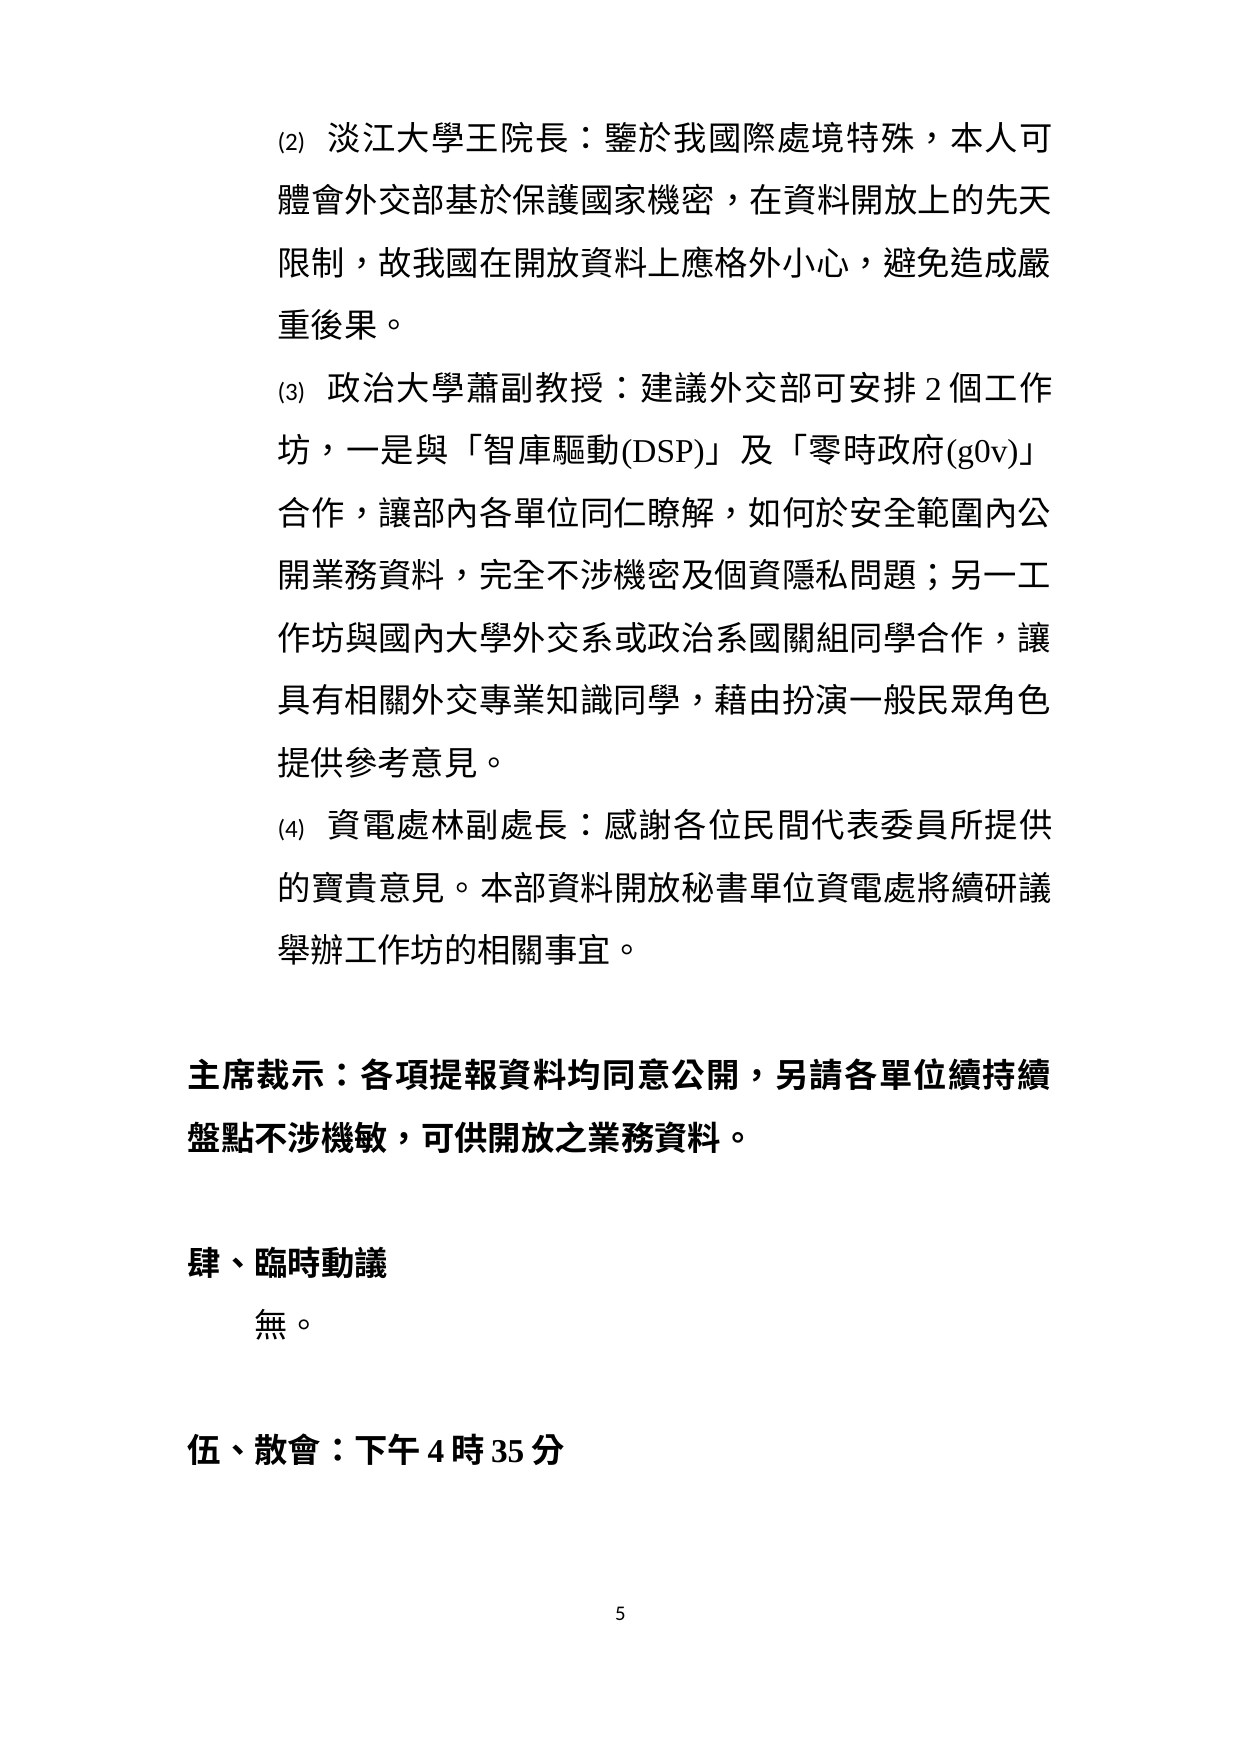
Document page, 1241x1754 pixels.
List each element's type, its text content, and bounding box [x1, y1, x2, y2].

text 肆、臨時動議 [187, 1219, 1053, 1282]
text 伍、散會：下午4時35分 [187, 1407, 1053, 1469]
list 資電處林副處長：感謝各位民間代表委員所提供的寶貴意見。本部資料開放秘書單位資電處將續研議舉辦工作坊的相關事宜。 [277, 782, 1053, 969]
text 無。 [187, 1282, 1053, 1344]
list 政治大學蕭副教授：建議外交部可安排2個工作坊，一是與「智庫驅動(DSP)」及「零時政府(g0v)」合作，讓部內各單位同仁瞭解，如何於安全範圍內公開業務資料，完全不涉機密及個資隱私問題；另一工作坊與國內大學外交系或政治系國關組同學合作，讓具有相關外交專業知識同學，藉由扮演一般民眾角色提供參考意見。 [277, 344, 1053, 782]
list 淡江大學王院長：鑒於我國際處境特殊，本人可體會外交部基於保護國家機密，在資料開放上的先天限制，故我國在開放資料上應格外小心，避免造成嚴重後果。 [277, 94, 1053, 344]
text 主席裁示：各項提報資料均同意公開，另請各單位續持續盤點不涉機敏，可供開放之業務資料。 [187, 1032, 1053, 1157]
